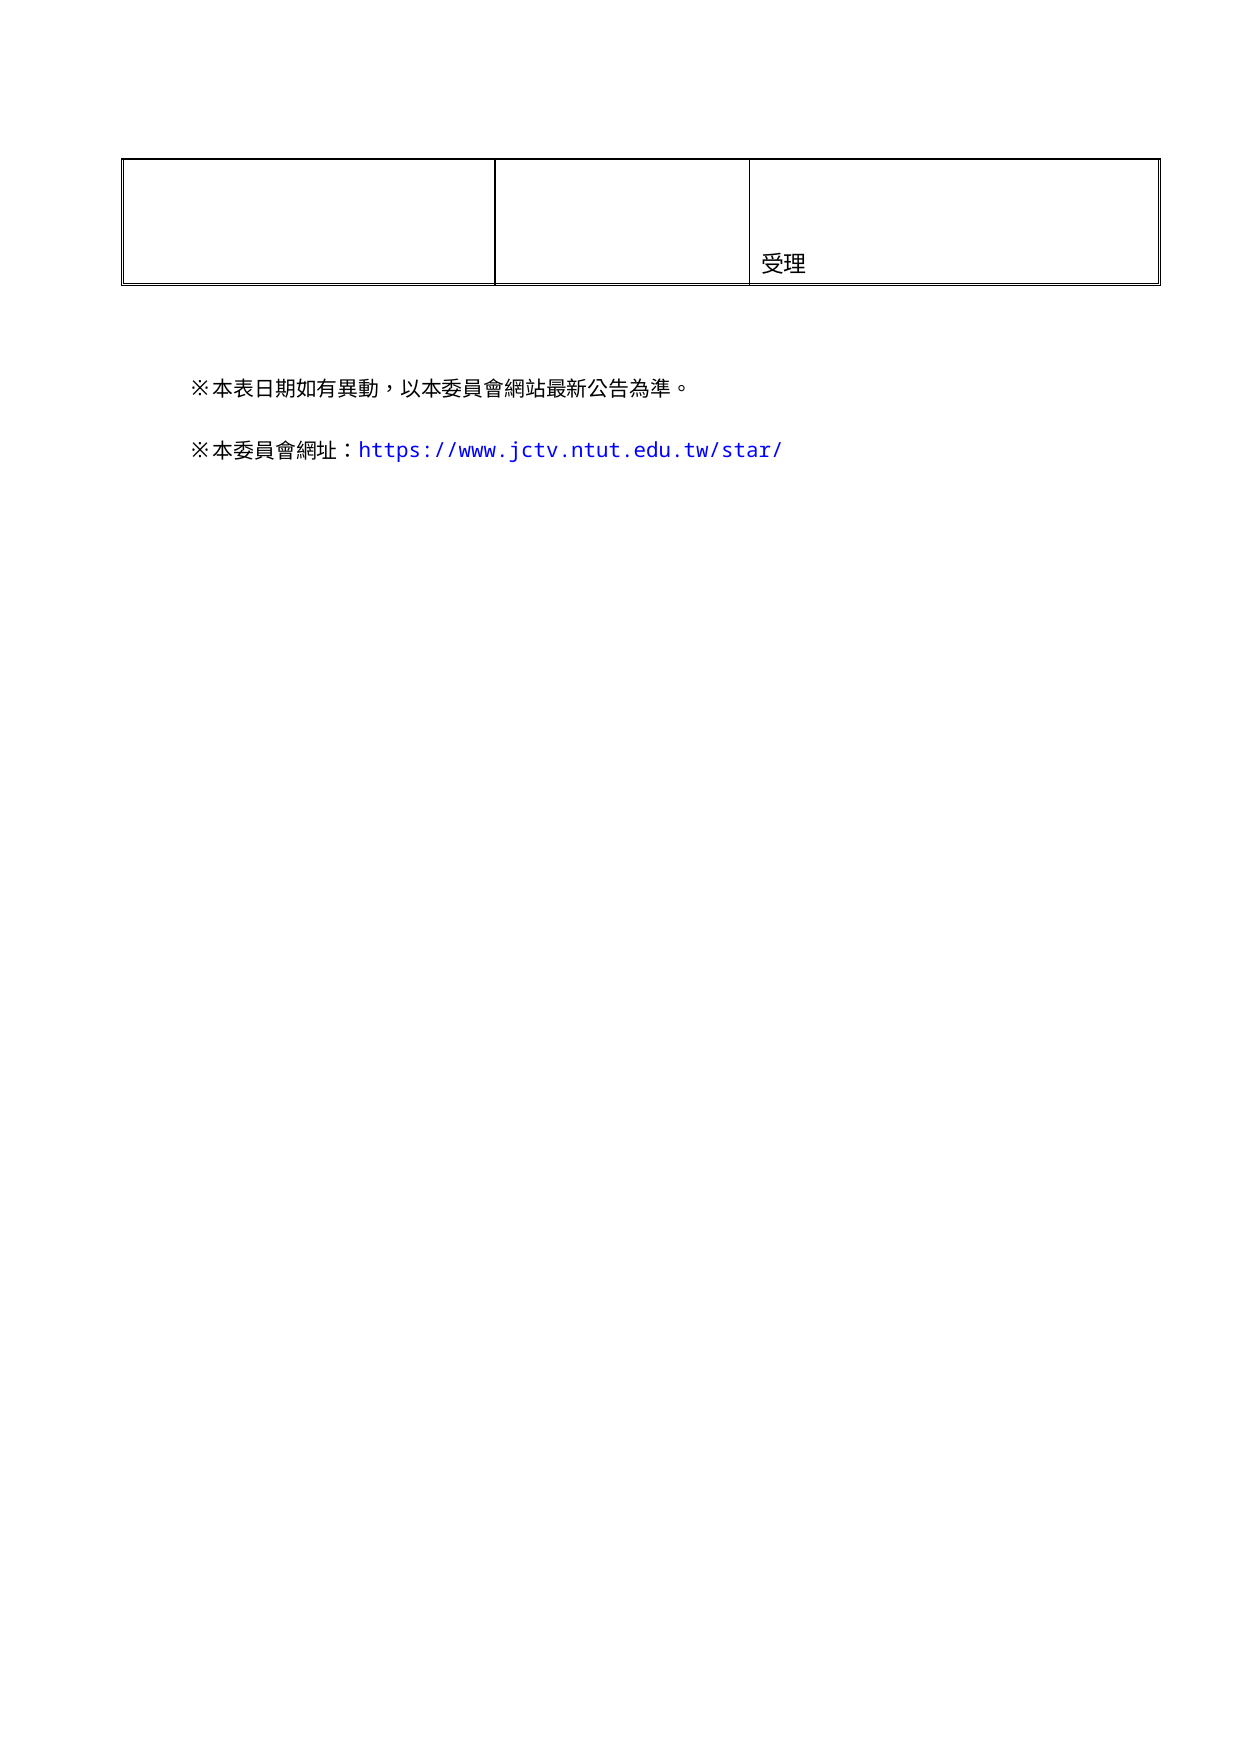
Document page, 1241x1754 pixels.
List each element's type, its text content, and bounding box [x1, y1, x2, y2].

text ※本表日期如有異動，以本委員會網站最新公告為準。 [187, 346, 1053, 408]
table_cell [496, 160, 749, 283]
table_cell 受理 [750, 160, 1158, 283]
table_cell [124, 160, 494, 283]
text ※本委員會網址：https://www.jctv.ntut.edu.tw/star/ [187, 408, 1053, 471]
